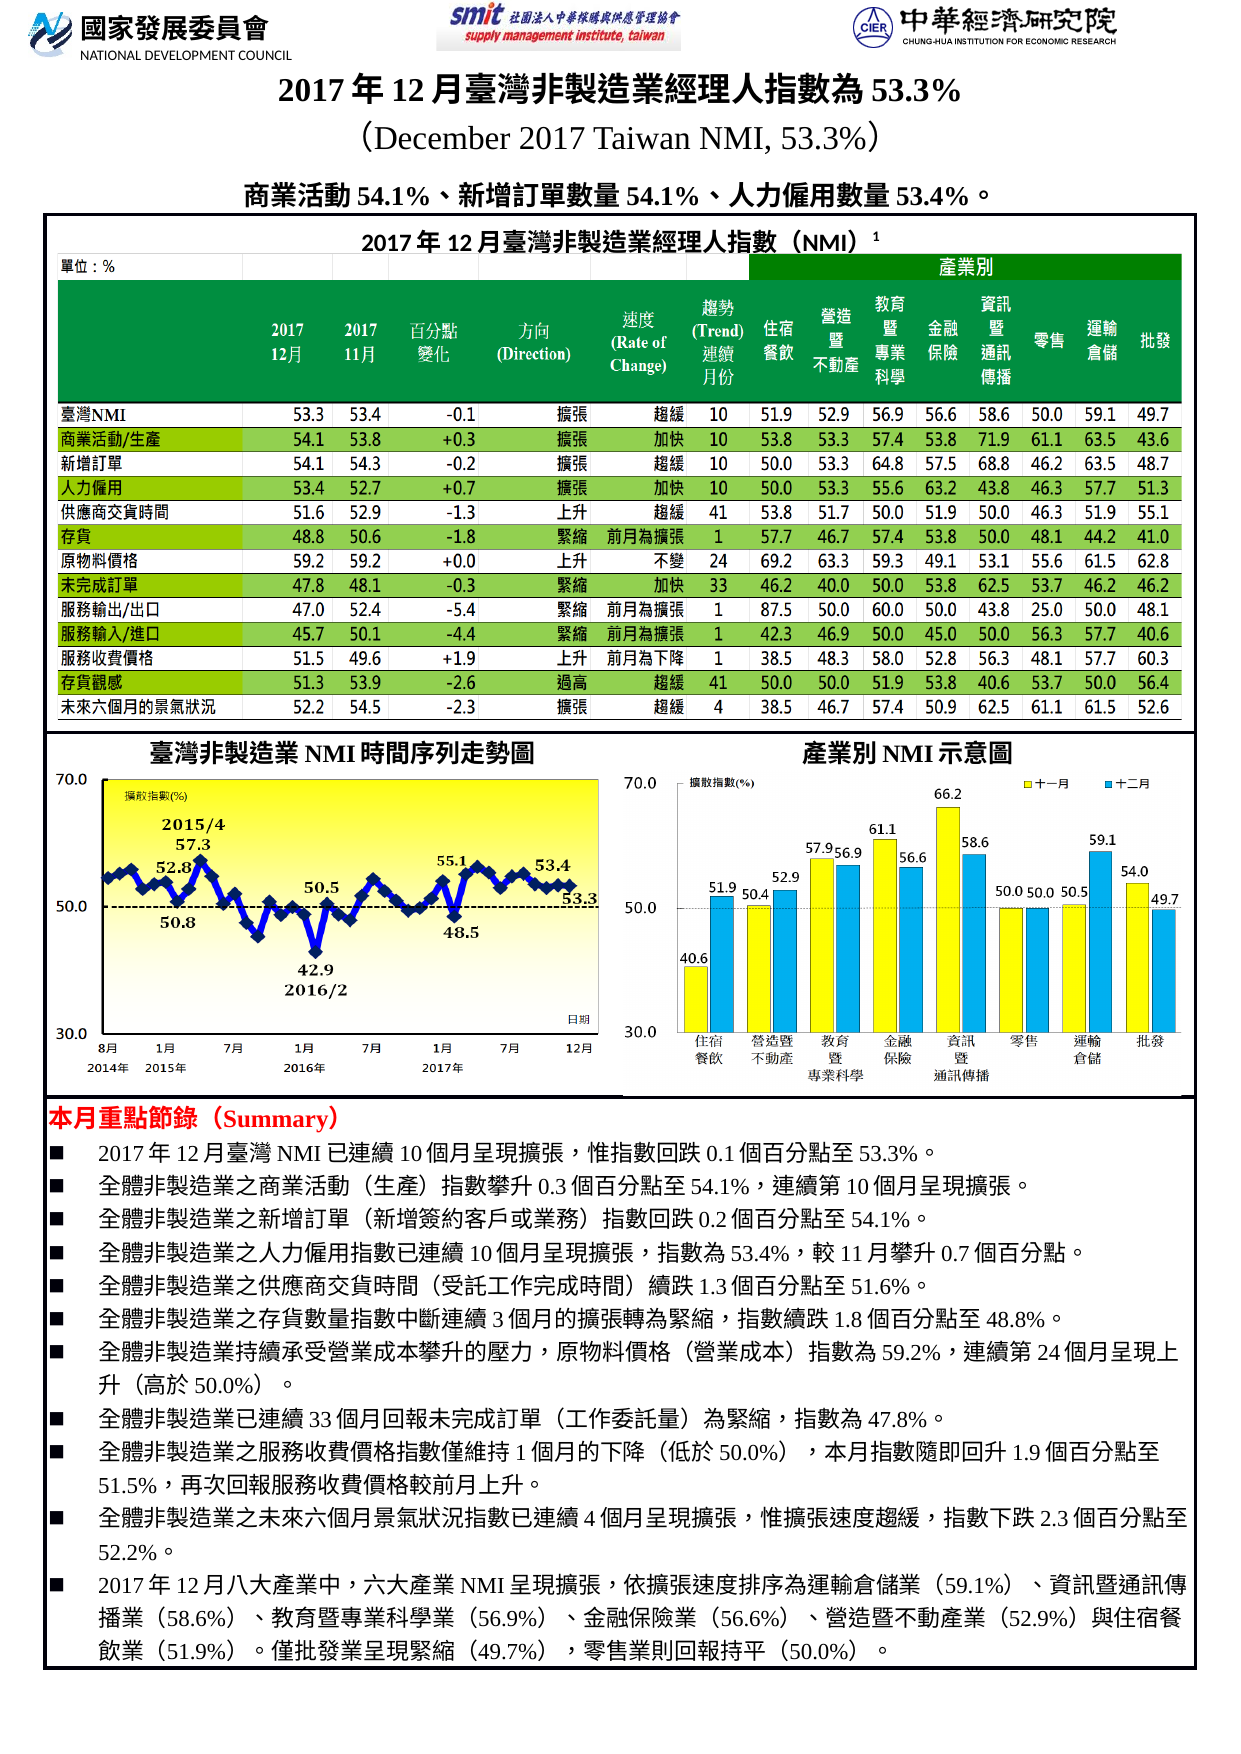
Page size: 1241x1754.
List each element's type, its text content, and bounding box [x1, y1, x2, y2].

table_cell 產業別NMI示意圖 [620, 734, 1194, 1095]
picture [54, 770, 611, 1082]
table_header 2017年12月臺灣非製造業經理人指數（NMI）1 [47, 216, 1194, 731]
subtitle 2017年12月臺灣非製造業經理人指數為53.3% [75, 63, 1165, 111]
picture [623, 770, 1182, 1096]
text 商業活動54.1%、新增訂單數量54.1%、人力僱用數量53.4%。 [75, 174, 1165, 213]
subtitle （December 2017 Taiwan NMI, 53.3%） [75, 111, 1165, 159]
table_cell 臺灣非製造業NMI時間序列走勢圖 [47, 734, 620, 1095]
picture [28, 12, 72, 58]
picture [436, 0, 681, 51]
picture [57, 253, 1182, 720]
table_cell 本月重點節錄（Summary） 2017年12月臺灣NMI已連續10個月呈現擴張，惟指數回跌0.1個百分點至53.3%。 全體非製造業之商業活動（生產）指數攀升0.3個百分點至54.1%，連續第10個月呈現擴張。 全體非製造業之新增訂單（新增簽約客戶或業務）指數回跌0.2個百分點至54.1%。 全體非製造業之人力僱用指數已連續10個月呈現擴張，指數為53.4%，較11月攀升0.7個百分點。 全體非製造業之供應商交貨時間（受託工作完成時間）續跌1.3個百分點至51.6%。 全體非製造業之存貨數量指數中斷連續3個月的擴張轉為緊縮，指數續跌1.8個百分點至48.8%。 全體非製造業持續承受營業成本攀升的壓力，原物料價格（營業成本）指數為59.2%，連續第24個月呈現上升（高於50.0%）。 全體非製造業已連續33個月回報未完成訂單（工作委託量）為緊縮，指數為47.8%。 全體非製造業之服務收費價格指數僅維持1個月的下降（低於50.0%），本月指數隨即回升1.9個百分點至51.5%，再次回報服務收費價格較前月上升。 全體非製造業之未來六個月景氣狀況指數已連續4個月呈現擴張，惟擴張速度趨緩，指數下跌2.3個百分點至52.2%。 2017年12月八大產業中，六大產業NMI呈現擴張，依擴張速度排序為運輸倉儲業（59.1%）、資訊暨通訊傳播業（58.6%）、教育暨專業科學業（56.9%）、金融保險業（56.6%）、營造暨不動產業（52.9%）與住宿餐飲業（51.9%）。僅批發業呈現緊縮（49.7%），零售業則回報持平（50.0%）。 [47, 1099, 1194, 1666]
picture [838, 0, 1128, 63]
